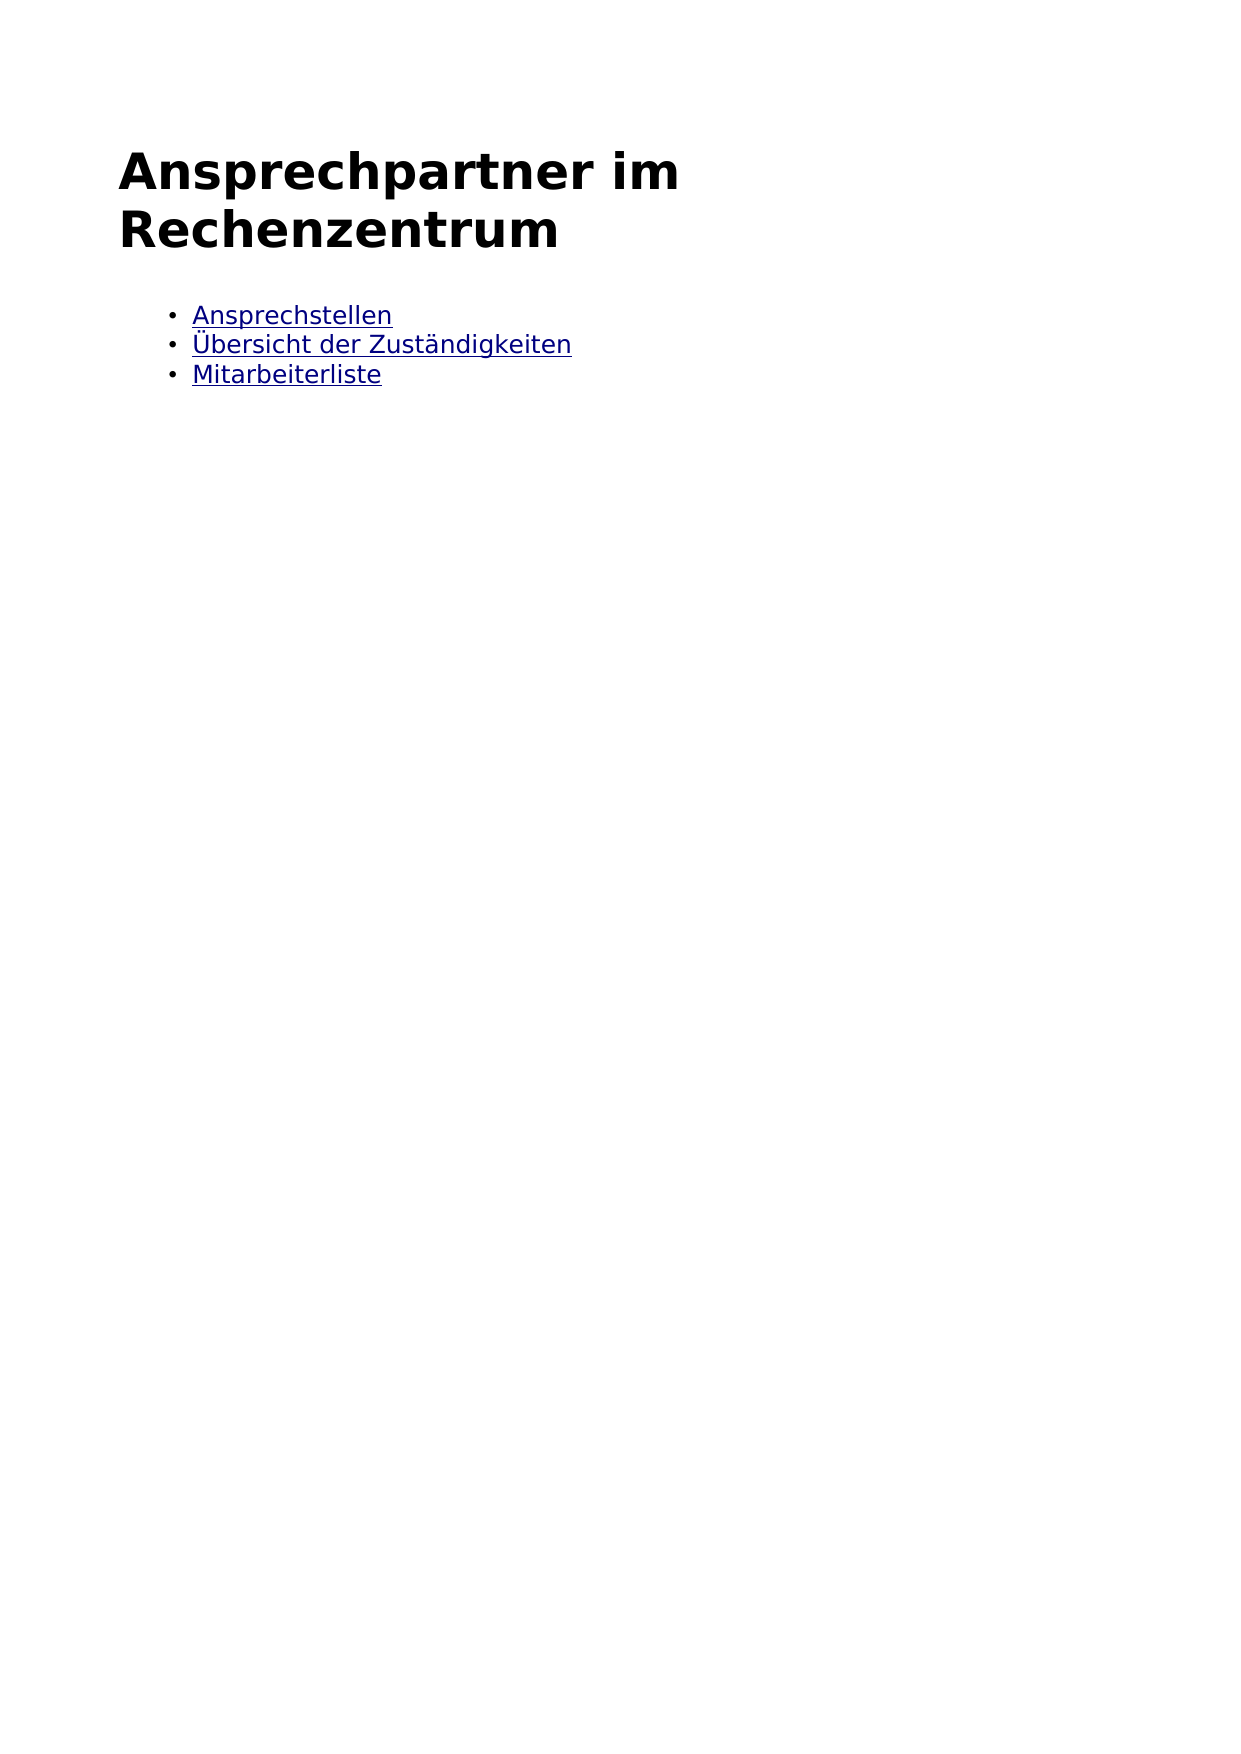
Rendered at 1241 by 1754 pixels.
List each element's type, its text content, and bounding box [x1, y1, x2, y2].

list Übersicht der Zuständigkeiten [177, 331, 1122, 360]
subtitle Ansprechpartner im Rechenzentrum [118, 143, 1122, 259]
list Mitarbeiterliste [177, 360, 1122, 389]
list Ansprechstellen [177, 302, 1122, 331]
